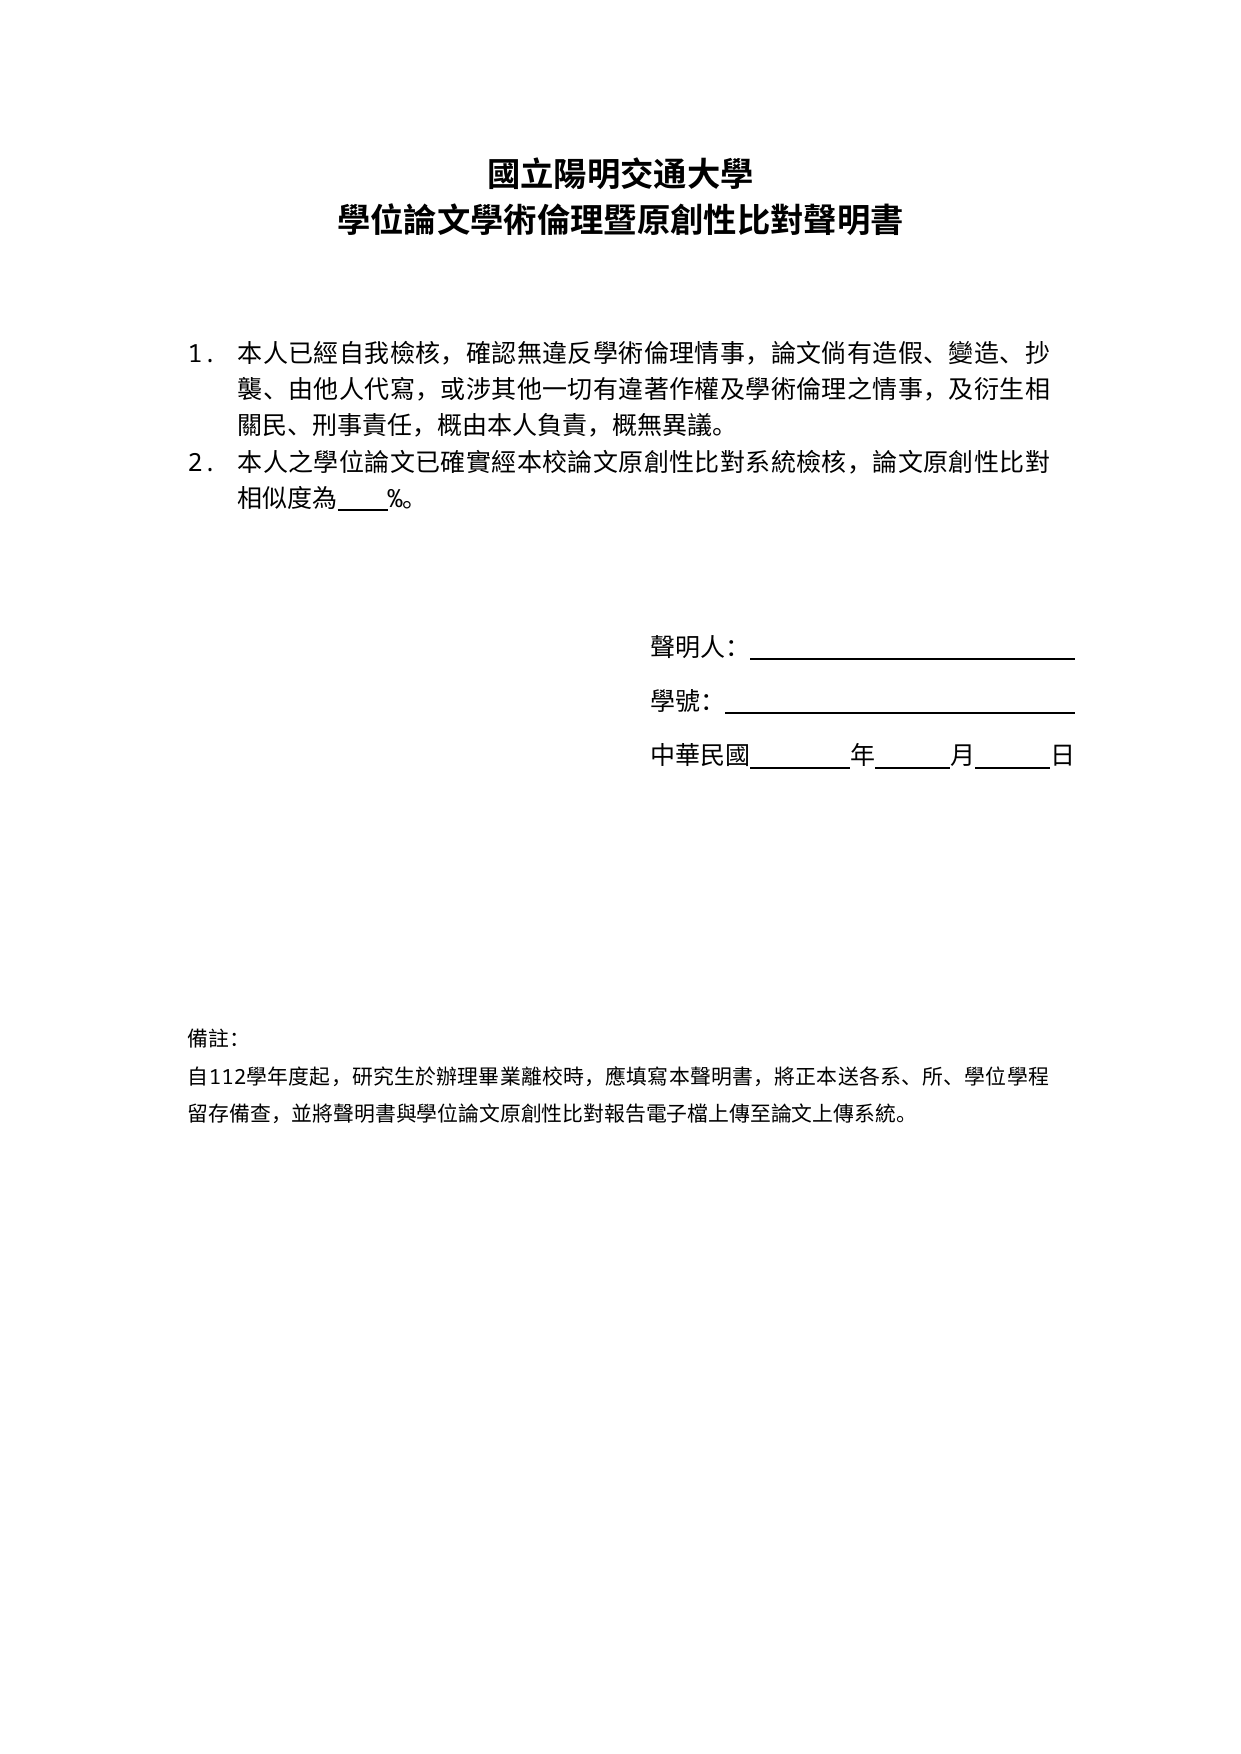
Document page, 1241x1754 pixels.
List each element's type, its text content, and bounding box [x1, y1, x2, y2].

text 備註： [187, 1015, 1053, 1053]
text 聲明人： [187, 627, 1082, 663]
text 中華民國 年 月 日 [212, 736, 1082, 772]
list 本人已經自我檢核，確認無違反學術倫理情事，論文倘有造假、變造、抄襲、由他人代寫，或涉其他一切有違著作權及學術倫理之情事，及衍生相關民、刑事責任，概由本人負責，概無異議。 [187, 333, 1053, 442]
text 學位論文學術倫理暨原創性比對聲明書 [187, 196, 1053, 242]
text 自112學年度起，研究生於辦理畢業離校時，應填寫本聲明書，將正本送各系、所、學位學程留存備查，並將聲明書與學位論文原創性比對報告電子檔上傳至論文上傳系統。 [187, 1053, 1053, 1128]
text 國立陽明交通大學 [187, 150, 1053, 196]
text 學號： [187, 681, 1082, 718]
list 本人之學位論文已確實經本校論文原創性比對系統檢核，論文原創性比對相似度為 %。 [187, 442, 1053, 514]
